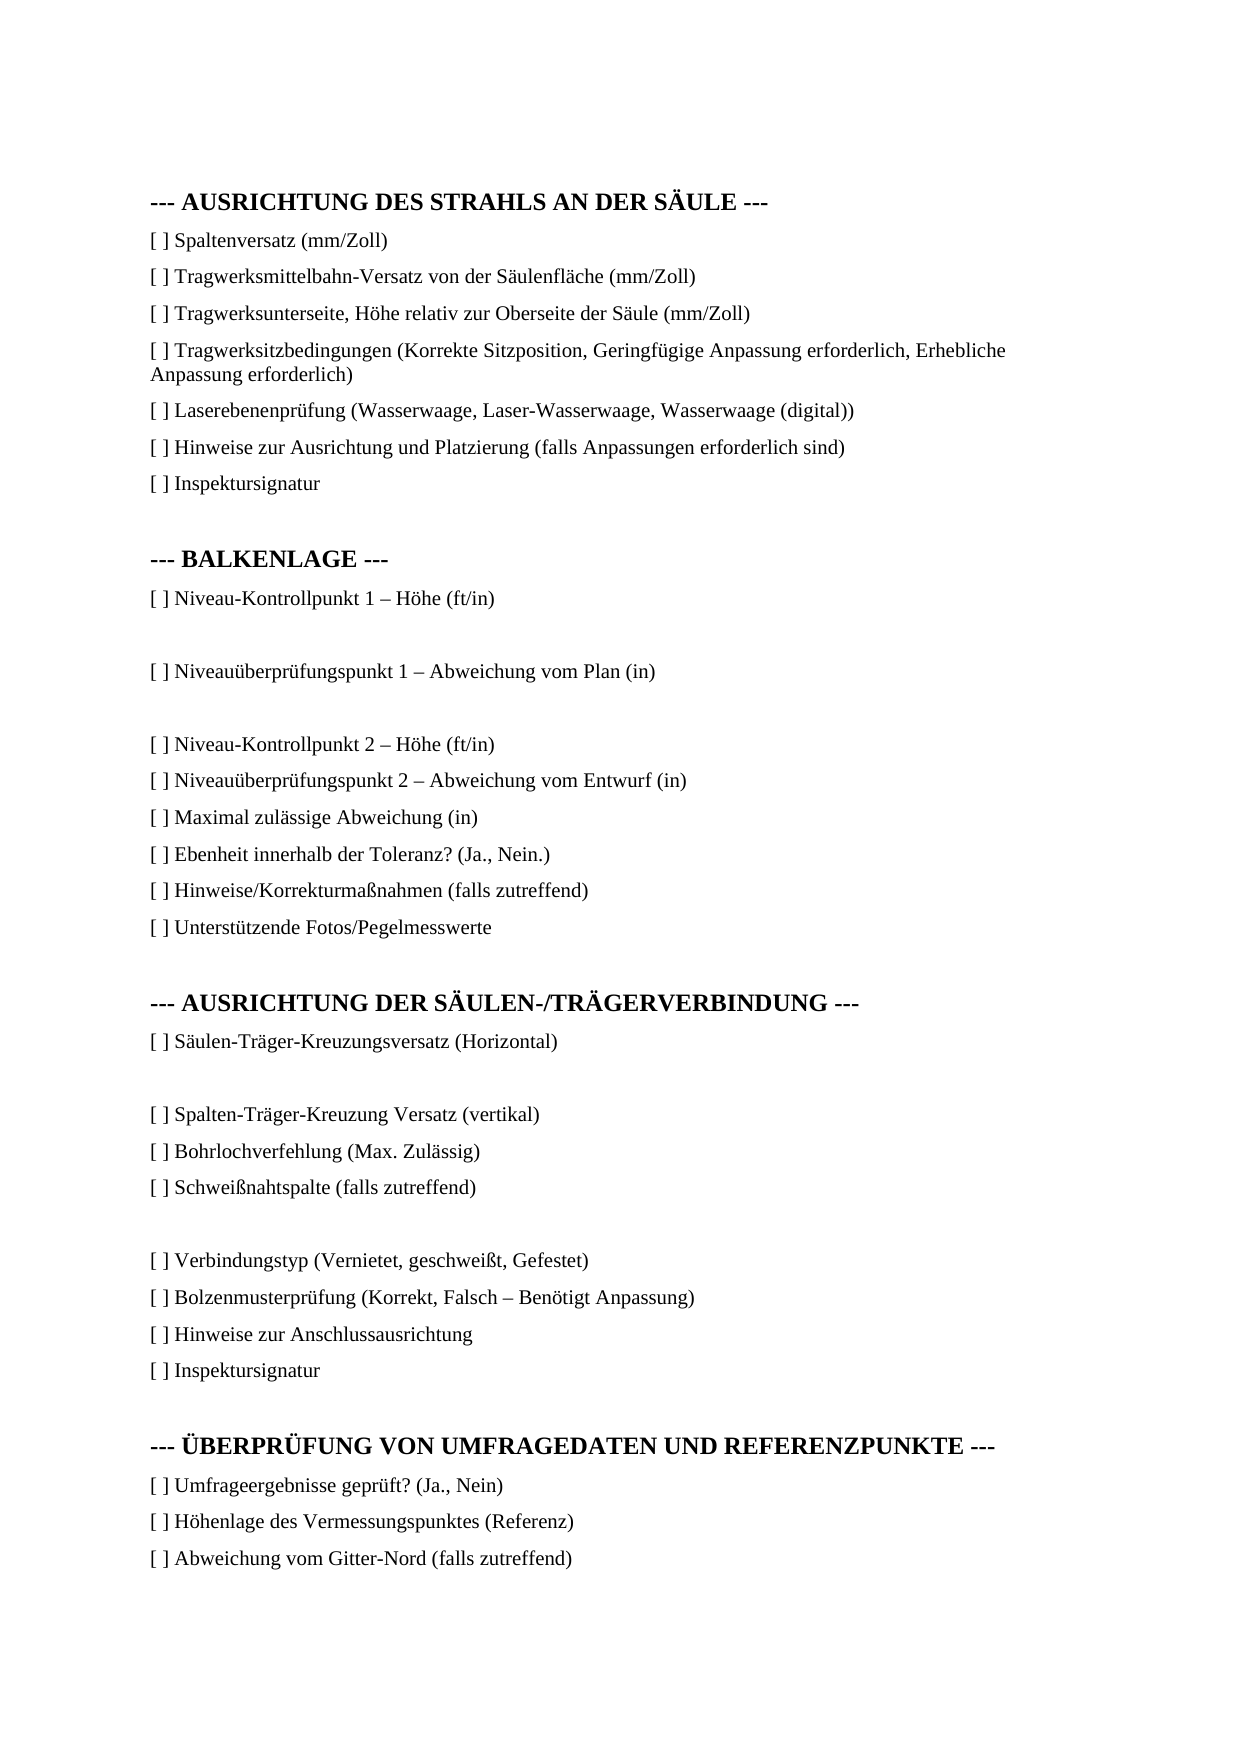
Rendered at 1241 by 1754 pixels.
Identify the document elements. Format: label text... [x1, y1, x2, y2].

text [ ] Schweißnahtspalte (falls zutreffend) [150, 1175, 1090, 1199]
text [ ] Tragwerksitzbedingungen (Korrekte Sitzposition, Geringfügige Anpassung erforderlich, Erhebliche Anpassung erforderlich) [150, 337, 1090, 386]
text [ ] Bohrlochverfehlung (Max. Zulässig) [150, 1139, 1090, 1163]
text [ ] Maximal zulässige Abweichung (in) [150, 805, 1090, 829]
text [ ] Niveau-Kontrollpunkt 2 – Höhe (ft/in) [150, 732, 1090, 756]
text [ ] Spalten-Träger-Kreuzung Versatz (vertikal) [150, 1102, 1090, 1126]
text [ ] Verbindungstyp (Vernietet, geschweißt, Gefestet) [150, 1248, 1090, 1272]
text [ ] Hinweise zur Ausrichtung und Platzierung (falls Anpassungen erforderlich sind) [150, 435, 1090, 459]
text --- BALKENLAGE --- [150, 544, 1090, 573]
text [ ] Tragwerksunterseite, Höhe relativ zur Oberseite der Säule (mm/Zoll) [150, 301, 1090, 325]
text [ ] Ebenheit innerhalb der Toleranz? (Ja., Nein.) [150, 842, 1090, 866]
text [ ] Niveauüberprüfungspunkt 2 – Abweichung vom Entwurf (in) [150, 768, 1090, 792]
text [ ] Niveau-Kontrollpunkt 1 – Höhe (ft/in) [150, 586, 1090, 610]
text [ ] Spaltenversatz (mm/Zoll) [150, 228, 1090, 252]
text [ ] Niveauüberprüfungspunkt 1 – Abweichung vom Plan (in) [150, 659, 1090, 683]
text [ ] Umfrageergebnisse geprüft? (Ja., Nein) [150, 1472, 1090, 1497]
text [ ] Hinweise/Korrekturmaßnahmen (falls zutreffend) [150, 878, 1090, 902]
text [ ] Säulen-Träger-Kreuzungsversatz (Horizontal) [150, 1029, 1090, 1053]
text [ ] Bolzenmusterprüfung (Korrekt, Falsch – Benötigt Anpassung) [150, 1285, 1090, 1309]
text [ ] Inspektursignatur [150, 471, 1090, 495]
text [ ] Höhenlage des Vermessungspunktes (Referenz) [150, 1509, 1090, 1533]
text --- AUSRICHTUNG DES STRAHLS AN DER SÄULE --- [150, 187, 1090, 215]
text [ ] Laserebenenprüfung (Wasserwaage, Laser-Wasserwaage, Wasserwaage (digital)) [150, 398, 1090, 422]
text [ ] Inspektursignatur [150, 1358, 1090, 1382]
text [ ] Tragwerksmittelbahn-Versatz von der Säulenfläche (mm/Zoll) [150, 264, 1090, 288]
text [ ] Unterstützende Fotos/Pegelmesswerte [150, 915, 1090, 939]
text [ ] Hinweise zur Anschlussausrichtung [150, 1322, 1090, 1346]
text [ ] Abweichung vom Gitter-Nord (falls zutreffend) [150, 1546, 1090, 1570]
text --- AUSRICHTUNG DER SÄULEN-/TRÄGERVERBINDUNG --- [150, 988, 1090, 1017]
text --- ÜBERPRÜFUNG VON UMFRAGEDATEN UND REFERENZPUNKTE --- [150, 1431, 1090, 1460]
